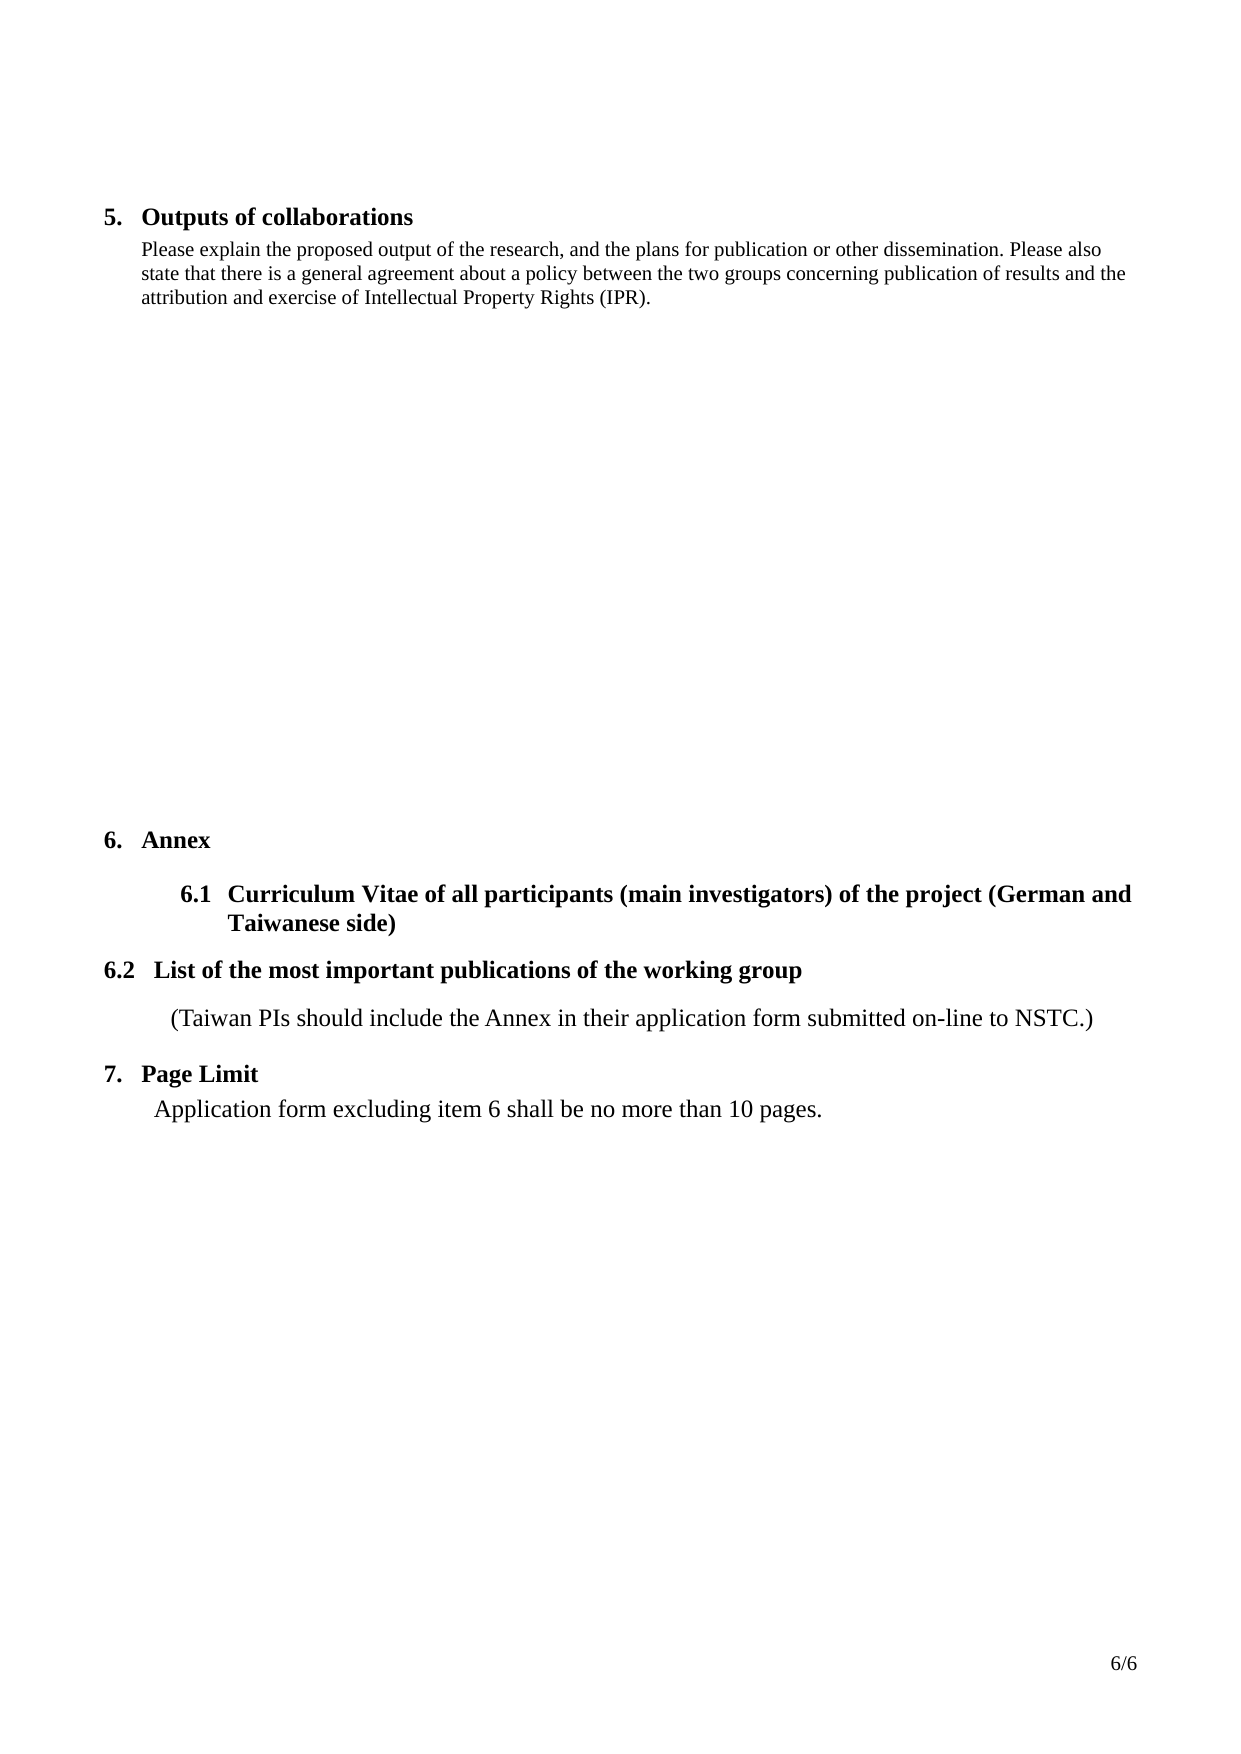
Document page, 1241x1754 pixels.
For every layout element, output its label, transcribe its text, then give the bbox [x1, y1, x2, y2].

list List of the most important publications of the working group [103, 956, 1137, 984]
list Curriculum Vitae of all participants (main investigators) of the project (German and Taiwanese side) [180, 879, 1137, 937]
subtitle Outputs of collaborations [103, 175, 1137, 237]
text (Taiwan PIs should include the Annex in their application form submitted on-line to NSTC.) [133, 1003, 1137, 1032]
text Please explain the proposed output of the research, and the plans for publication or other dissemination. Please also state that there is a general agreement about a policy between the two groups concerning publication of results and the attribution and exercise of Intellectual Property Rights (IPR). [141, 237, 1137, 309]
subtitle Page Limit [103, 1032, 1137, 1094]
text Application form excluding item 6 shall be no more than 10 pages. [103, 1094, 1137, 1123]
subtitle Annex [103, 798, 1137, 861]
